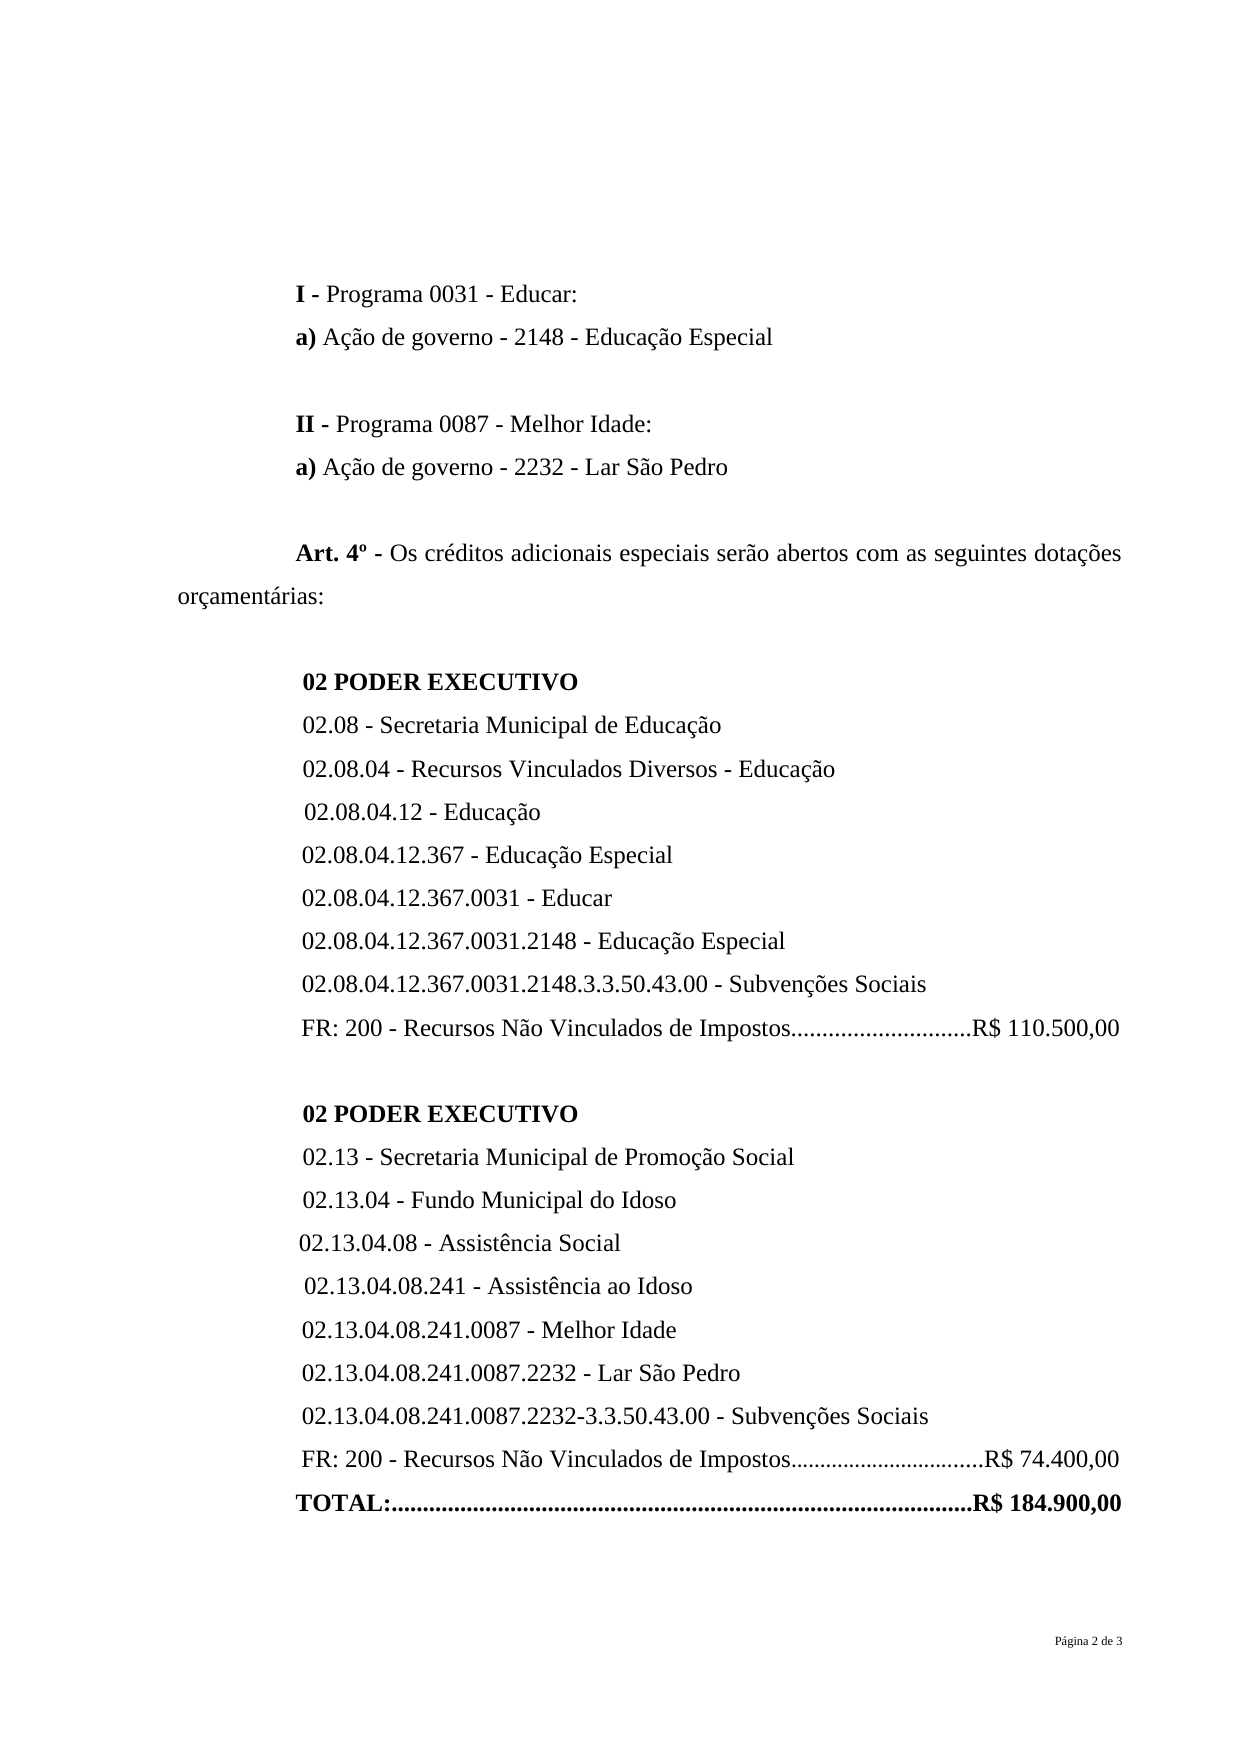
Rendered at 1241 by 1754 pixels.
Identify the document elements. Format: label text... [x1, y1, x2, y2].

list 02.13.04 - Fundo Municipal do Idoso [252, 1185, 1122, 1214]
text II - Programa 0087 - Melhor Idade: [177, 409, 1122, 437]
text 02.08.04.12.367.0031.2148.3.3.50.43.00 - Subvenções Sociais [177, 969, 1122, 998]
list 02.13.04.08.241 - Assistência ao Idoso [252, 1271, 1122, 1300]
list 02.13 - Secretaria Municipal de Promoção Social [252, 1142, 1122, 1171]
text a) Ação de governo - 2232 - Lar São Pedro [177, 452, 1122, 481]
text 02.08.04.12.367 - Educação Especial [177, 840, 1122, 869]
list 02.13.04.08 - Assistência Social [252, 1228, 1122, 1257]
text 02.13.04.08.241.0087 - Melhor Idade [177, 1315, 1122, 1343]
text 02.08.04.12.367.0031.2148 - Educação Especial [177, 926, 1122, 955]
list FR: 200 - Recursos Não Vinculados de Impostos.............................R$ 110.500,00 [301, 1013, 1122, 1041]
list FR: 200 - Recursos Não Vinculados de Impostos.................................R$ 74.400,00 [301, 1444, 1122, 1473]
text 02.08.04.12.367.0031 - Educar [177, 883, 1122, 912]
text Art. 4º - Os créditos adicionais especiais serão abertos com as seguintes dotações orçamentárias: [177, 538, 1122, 610]
text a) Ação de governo - 2148 - Educação Especial [177, 322, 1122, 351]
text 02.13.04.08.241.0087.2232-3.3.50.43.00 - Subvenções Sociais [177, 1401, 1122, 1430]
text 02.13.04.08.241.0087.2232 - Lar São Pedro [177, 1358, 1122, 1387]
list 02.08.04 - Recursos Vinculados Diversos - Educação [252, 754, 1122, 782]
list 02.08 - Secretaria Municipal de Educação [252, 711, 1122, 739]
text TOTAL:.............................................................................................R$ 184.900,00 [177, 1488, 1122, 1516]
list 02.08.04.12 - Educação [252, 797, 1122, 826]
list 02 PODER EXECUTIVO [252, 1099, 1122, 1128]
list 02 PODER EXECUTIVO [252, 667, 1122, 696]
text I - Programa 0031 - Educar: [177, 279, 1122, 308]
